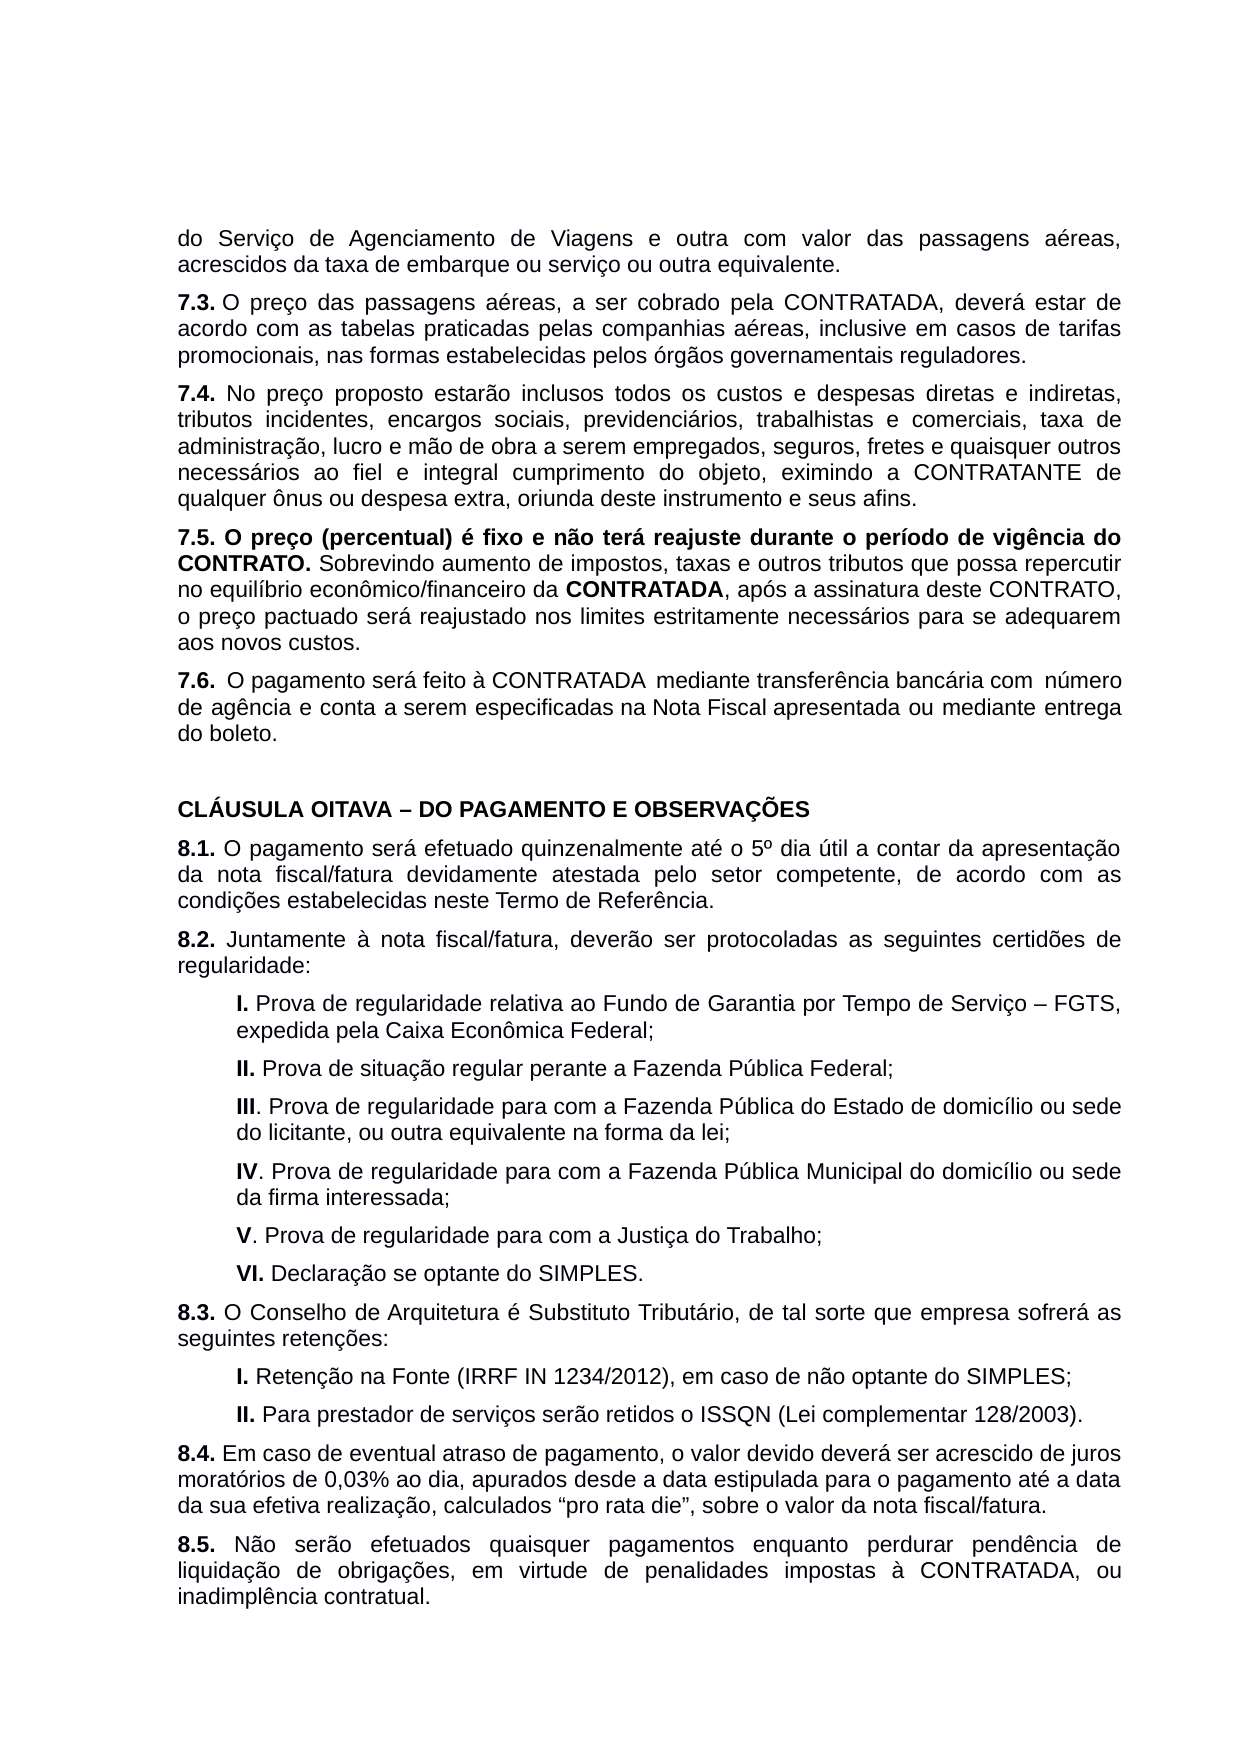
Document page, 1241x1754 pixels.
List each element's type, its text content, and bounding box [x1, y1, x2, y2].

text 8.4. Em caso de eventual atraso de pagamento, o valor devido deverá ser acrescido de juros moratórios de 0,03% ao dia, apurados desde a data estipulada para o pagamento até a data da sua efetiva realização, calculados “pro rata die”, sobre o valor da nota fiscal/fatura. [177, 1440, 1122, 1519]
text 7.3. O preço das passagens aéreas, a ser cobrado pela CONTRATADA, deverá estar de acordo com as tabelas praticadas pelas companhias aéreas, inclusive em casos de tarifas promocionais, nas formas estabelecidas pelos órgãos governamentais reguladores. [177, 289, 1122, 368]
text III. Prova de regularidade para com a Fazenda Pública do Estado de domicílio ou sede do licitante, ou outra equivalente na forma da lei; [236, 1093, 1122, 1146]
text IV. Prova de regularidade para com a Fazenda Pública Municipal do domicílio ou sede da firma interessada; [236, 1158, 1122, 1210]
text II. Prova de situação regular perante a Fazenda Pública Federal; [236, 1055, 1122, 1081]
text I. Retenção na Fonte (IRRF IN 1234/2012), em caso de não optante do SIMPLES; [236, 1363, 1122, 1389]
text 7.5. O preço (percentual) é fixo e não terá reajuste durante o período de vigência do CONTRATO. Sobrevindo aumento de impostos, taxas e outros tributos que possa repercutir no equilíbrio econômico/financeiro da CONTRATADA, após a assinatura deste CONTRATO, o preço pactuado será reajustado nos limites estritamente necessários para se adequarem aos novos custos. [177, 524, 1122, 655]
text 7.4. No preço proposto estarão inclusos todos os custos e despesas diretas e indiretas, tributos incidentes, encargos sociais, previdenciários, trabalhistas e comerciais, taxa de administração, lucro e mão de obra a serem empregados, seguros, fretes e quaisquer outros necessários ao fiel e integral cumprimento do objeto, eximindo a CONTRATANTE de qualquer ônus ou despesa extra, oriunda deste instrumento e seus afins. [177, 380, 1122, 512]
text 8.1. O pagamento será efetuado quinzenalmente até o 5º dia útil a contar da apresentação da nota fiscal/fatura devidamente atestada pelo setor competente, de acordo com as condições estabelecidas neste Termo de Referência. [177, 835, 1122, 914]
text CLÁUSULA OITAVA – DO PAGAMENTO E OBSERVAÇÕES [177, 796, 1122, 823]
text do Serviço de Agenciamento de Viagens e outra com valor das passagens aéreas, acrescidos da taxa de embarque ou serviço ou outra equivalente. [177, 224, 1122, 277]
text II. Para prestador de serviços serão retidos o ISSQN (Lei complementar 128/2003). [236, 1401, 1122, 1428]
text I. Prova de regularidade relativa ao Fundo de Garantia por Tempo de Serviço – FGTS, expedida pela Caixa Econômica Federal; [236, 990, 1122, 1043]
text 8.2. Juntamente à nota fiscal/fatura, deverão ser protocoladas as seguintes certidões de regularidade: [177, 926, 1122, 978]
text 7.6. O pagamento será feito à CONTRATADA mediante transferência bancária com número de agência e conta a serem especificadas na Nota Fiscal apresentada ou mediante entrega do boleto. [177, 667, 1122, 746]
text 8.3. O Conselho de Arquitetura é Substituto Tributário, de tal sorte que empresa sofrerá as seguintes retenções: [177, 1299, 1122, 1351]
text V. Prova de regularidade para com a Justiça do Trabalho; [236, 1222, 1122, 1248]
text VI. Declaração se optante do SIMPLES. [236, 1260, 1122, 1287]
text 8.5. Não serão efetuados quaisquer pagamentos enquanto perdurar pendência de liquidação de obrigações, em virtude de penalidades impostas à CONTRATADA, ou inadimplência contratual. [177, 1531, 1122, 1610]
